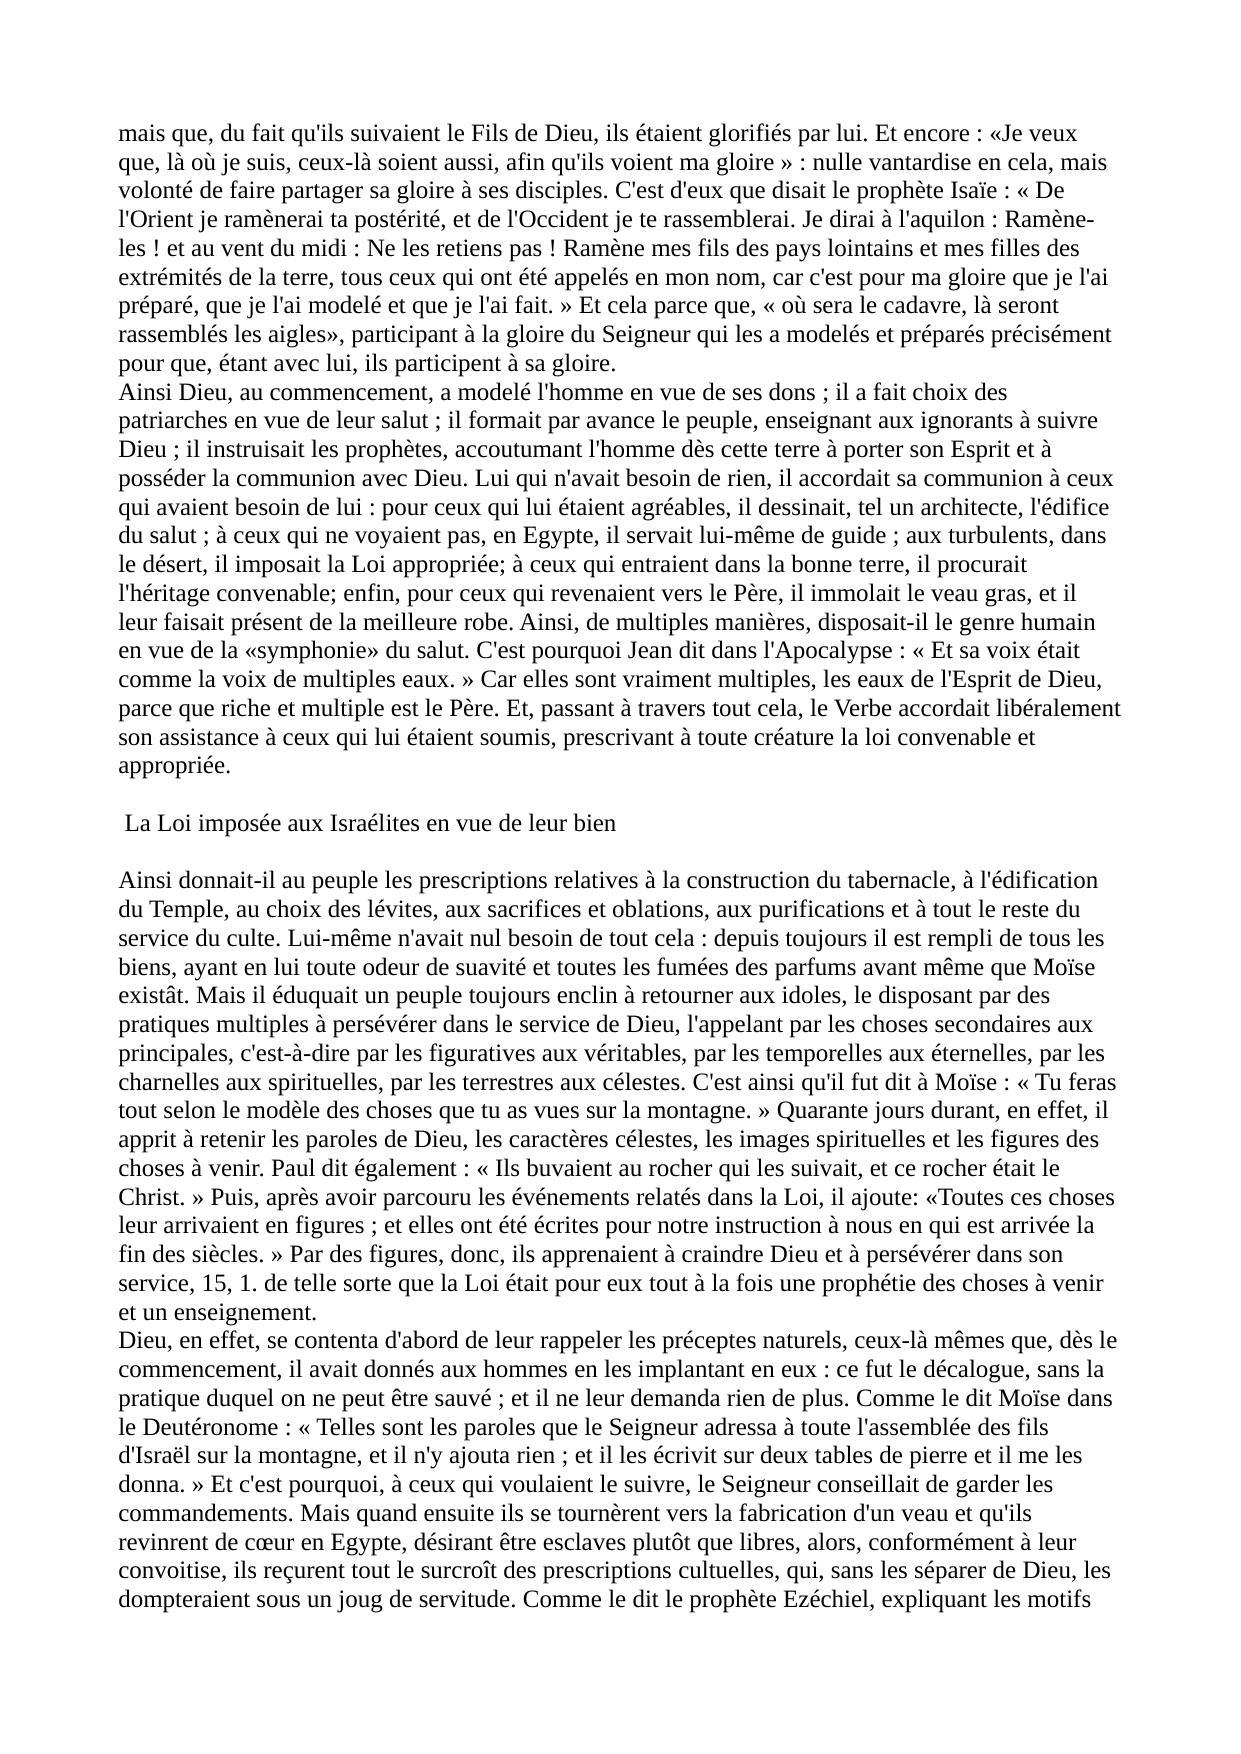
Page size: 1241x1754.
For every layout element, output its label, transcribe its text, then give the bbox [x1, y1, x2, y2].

text Ainsi donnait-il au peuple les prescriptions relatives à la construction du tabernacle, à l'édification du Temple, au choix des lévites, aux sacrifices et oblations, aux purifications et à tout le reste du service du culte. Lui-même n'avait nul besoin de tout cela : depuis toujours il est rempli de tous les biens, ayant en lui toute odeur de suavité et toutes les fumées des parfums avant même que Moïse existât. Mais il éduquait un peuple toujours enclin à retourner aux idoles, le disposant par des pratiques multiples à persévérer dans le service de Dieu, l'appelant par les choses secondaires aux principales, c'est-à-dire par les figuratives aux véritables, par les temporelles aux éternelles, par les charnelles aux spirituelles, par les terrestres aux célestes. C'est ainsi qu'il fut dit à Moïse : « Tu feras tout selon le modèle des choses que tu as vues sur la montagne. » Quarante jours durant, en effet, il apprit à retenir les paroles de Dieu, les caractères célestes, les images spirituelles et les figures des choses à venir. Paul dit également : « Ils buvaient au rocher qui les suivait, et ce rocher était le Christ. » Puis, après avoir parcouru les événements relatés dans la Loi, il ajoute: «Toutes ces choses leur arrivaient en figures ; et elles ont été écrites pour notre instruction à nous en qui est arrivée la fin des siècles. » Par des figures, donc, ils apprenaient à craindre Dieu et à persévérer dans son service, 15, 1. de telle sorte que la Loi était pour eux tout à la fois une prophétie des choses à venir et un enseignement. [118, 866, 1122, 1326]
text mais que, du fait qu'ils suivaient le Fils de Dieu, ils étaient glorifiés par lui. Et encore : «Je veux que, là où je suis, ceux-là soient aussi, afin qu'ils voient ma gloire » : nulle vantardise en cela, mais volonté de faire partager sa gloire à ses disciples. C'est d'eux que disait le prophète Isaïe : « De l'Orient je ramènerai ta postérité, et de l'Occident je te rassemblerai. Je dirai à l'aquilon : Ramène-les ! et au vent du midi : Ne les retiens pas ! Ramène mes fils des pays lointains et mes filles des extrémités de la terre, tous ceux qui ont été appelés en mon nom, car c'est pour ma gloire que je l'ai préparé, que je l'ai modelé et que je l'ai fait. » Et cela parce que, « où sera le cadavre, là seront rassemblés les aigles», participant à la gloire du Seigneur qui les a modelés et préparés précisément pour que, étant avec lui, ils participent à sa gloire. [118, 118, 1122, 377]
text La Loi imposée aux Israélites en vue de leur bien [118, 808, 1122, 837]
text Ainsi Dieu, au commencement, a modelé l'homme en vue de ses dons ; il a fait choix des patriarches en vue de leur salut ; il formait par avance le peuple, enseignant aux ignorants à suivre Dieu ; il instruisait les prophètes, accoutumant l'homme dès cette terre à porter son Esprit et à posséder la communion avec Dieu. Lui qui n'avait besoin de rien, il accordait sa communion à ceux qui avaient besoin de lui : pour ceux qui lui étaient agréables, il dessinait, tel un architecte, l'édifice du salut ; à ceux qui ne voyaient pas, en Egypte, il servait lui-même de guide ; aux turbulents, dans le désert, il imposait la Loi appropriée; à ceux qui entraient dans la bonne terre, il procurait l'héritage convenable; enfin, pour ceux qui revenaient vers le Père, il immolait le veau gras, et il leur faisait présent de la meilleure robe. Ainsi, de multiples manières, disposait-il le genre humain en vue de la «symphonie» du salut. C'est pourquoi Jean dit dans l'Apocalypse : « Et sa voix était comme la voix de multiples eaux. » Car elles sont vraiment multiples, les eaux de l'Esprit de Dieu, parce que riche et multiple est le Père. Et, passant à travers tout cela, le Verbe accordait libéralement son assistance à ceux qui lui étaient soumis, prescrivant à toute créature la loi convenable et appropriée. [118, 377, 1122, 779]
text Dieu, en effet, se contenta d'abord de leur rappeler les préceptes naturels, ceux-là mêmes que, dès le commencement, il avait donnés aux hommes en les implantant en eux : ce fut le décalogue, sans la pratique duquel on ne peut être sauvé ; et il ne leur demanda rien de plus. Comme le dit Moïse dans le Deutéronome : « Telles sont les paroles que le Seigneur adressa à toute l'assemblée des fils d'Israël sur la montagne, et il n'y ajouta rien ; et il les écrivit sur deux tables de pierre et il me les donna. » Et c'est pourquoi, à ceux qui voulaient le suivre, le Seigneur conseillait de garder les commandements. Mais quand ensuite ils se tournèrent vers la fabrication d'un veau et qu'ils revinrent de cœur en Egypte, désirant être esclaves plutôt que libres, alors, conformément à leur convoitise, ils reçurent tout le surcroît des prescriptions cultuelles, qui, sans les séparer de Dieu, les dompteraient sous un joug de servitude. Comme le dit le prophète Ezéchiel, expliquant les motifs [118, 1326, 1122, 1613]
